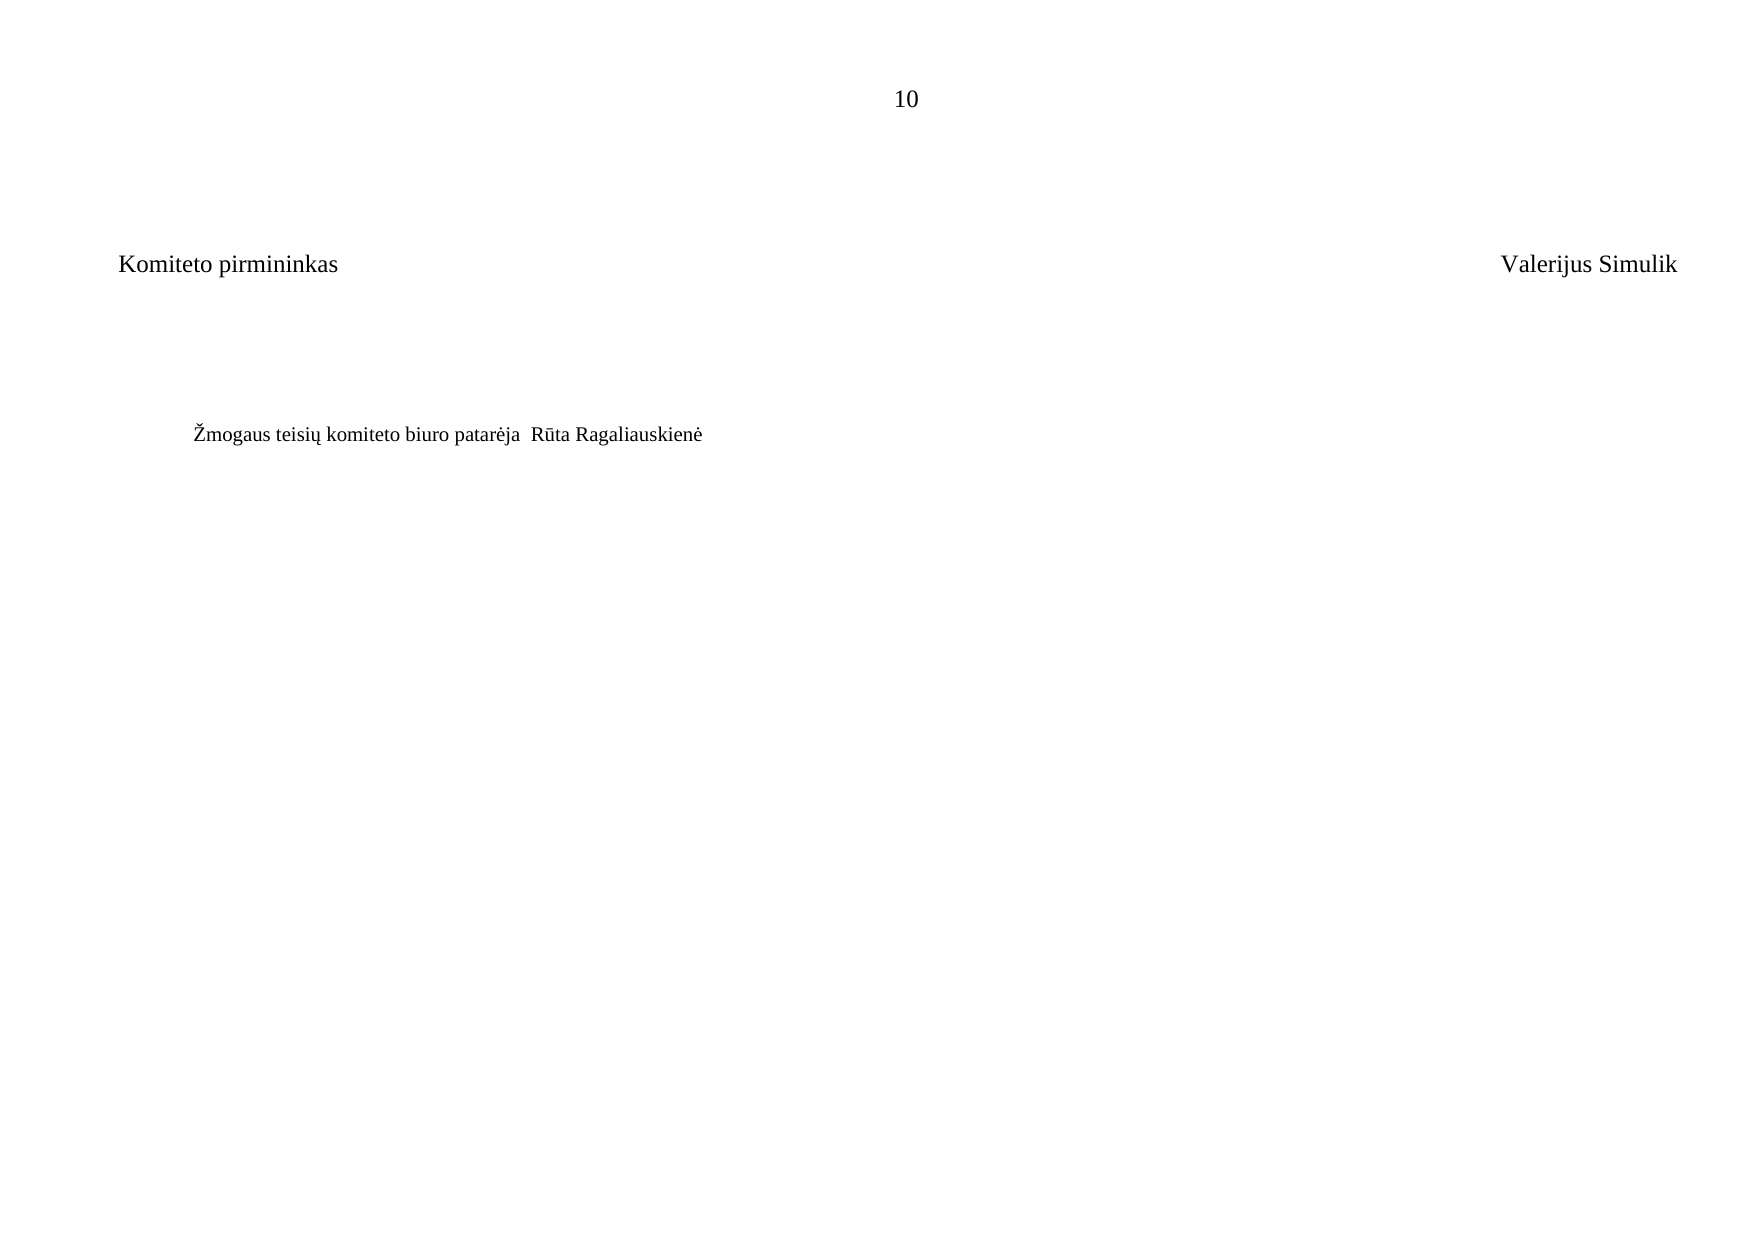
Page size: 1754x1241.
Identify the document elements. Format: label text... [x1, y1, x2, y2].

text Žmogaus teisių komiteto biuro patarėja Rūta Ragaliauskienė [193, 422, 1694, 446]
text Komiteto pirmininkas Valerijus Simulik [118, 249, 1694, 307]
